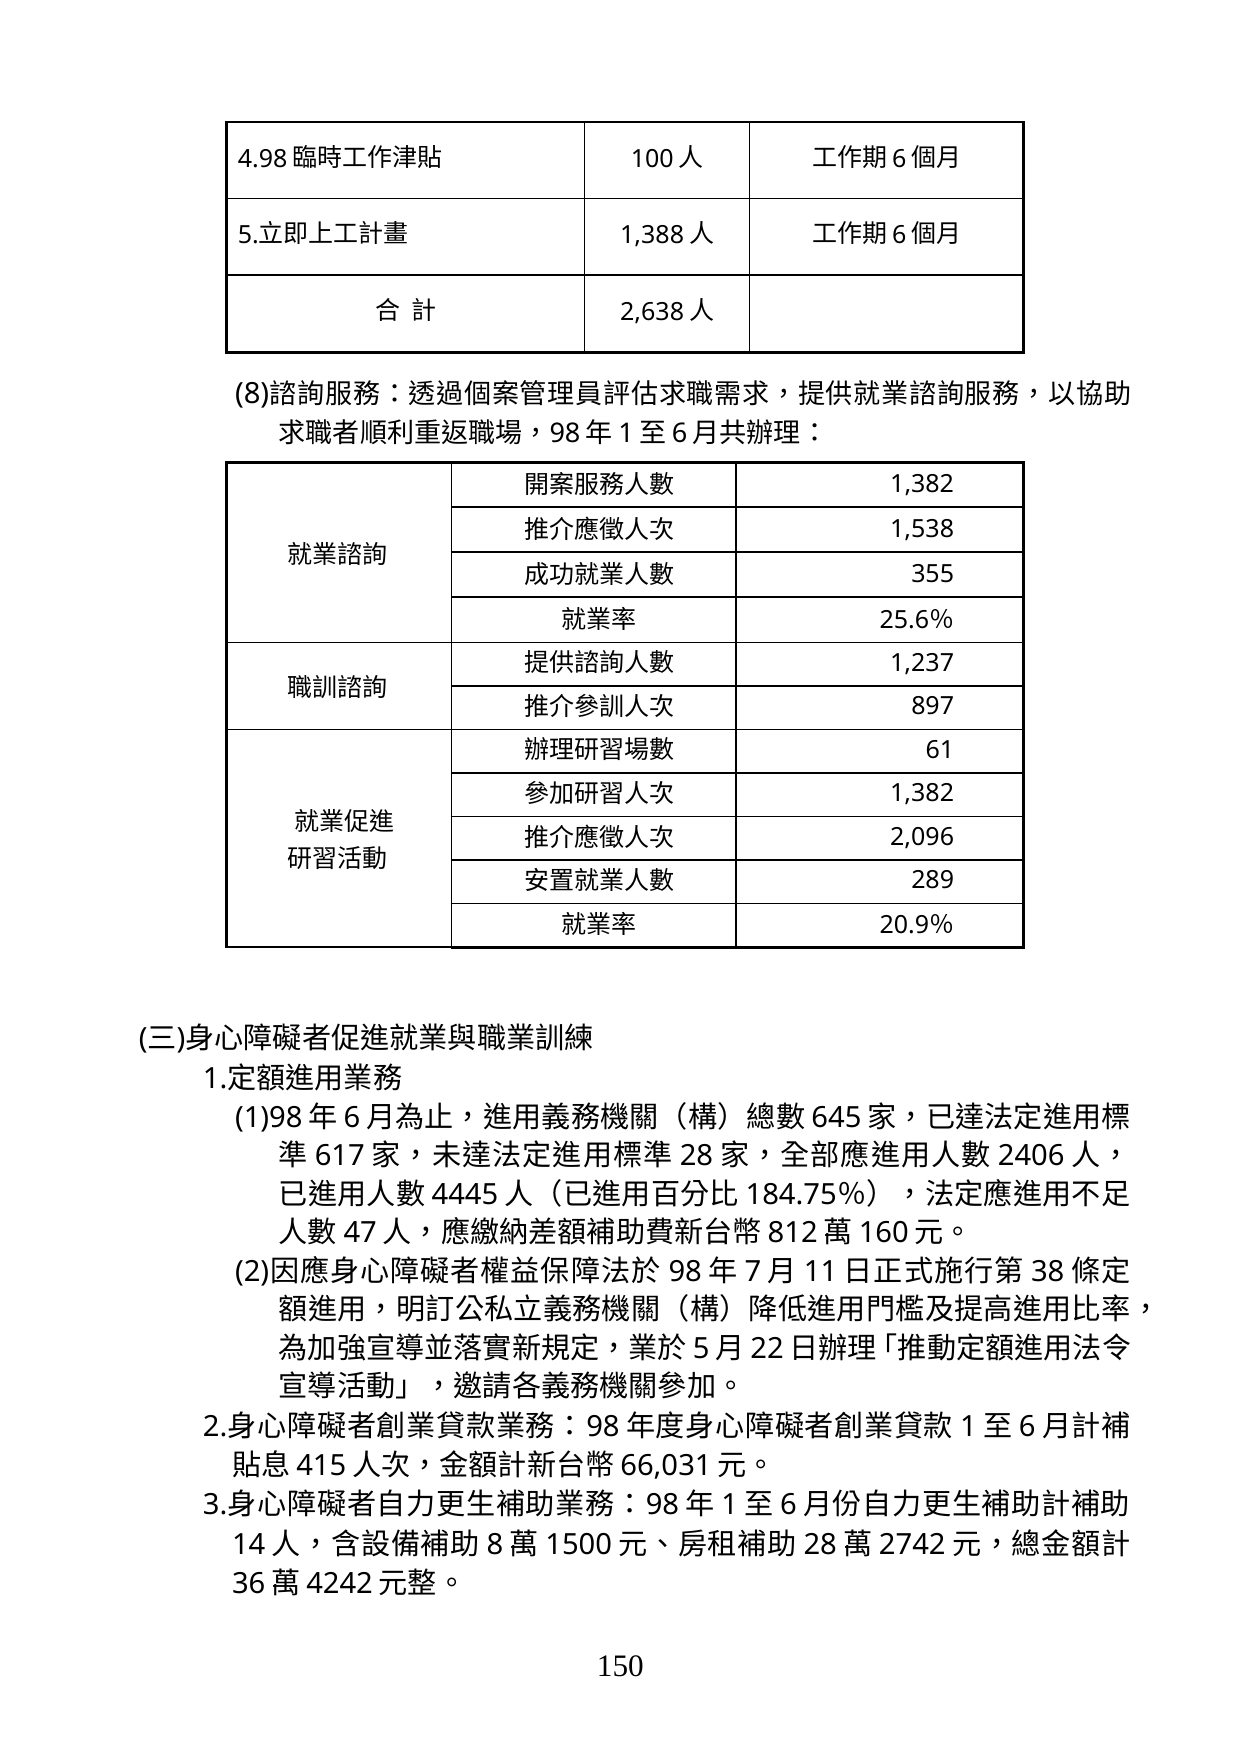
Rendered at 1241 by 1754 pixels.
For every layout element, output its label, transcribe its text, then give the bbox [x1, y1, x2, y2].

table_cell 61 [737, 730, 1022, 772]
table_cell 推介應徵人次 [452, 508, 735, 551]
table_cell 25.6％ [737, 598, 1022, 641]
table_cell 推介參訓人次 [452, 687, 735, 728]
table_cell 897 [737, 687, 1022, 728]
table_cell 推介應徵人次 [452, 817, 735, 859]
table_cell 1,538 [737, 508, 1022, 551]
table_cell 2,638人 [585, 276, 749, 351]
table_cell 辦理研習場數 [452, 730, 735, 772]
table_cell 1,382 [737, 774, 1022, 816]
table_cell 成功就業人數 [452, 553, 735, 596]
table_cell 工作期6個月 [750, 199, 1022, 274]
text (8)諮詢服務：透過個案管理員評估求職需求，提供就業諮詢服務，以協助求職者順利重返職場，98年1至6月共辦理： [235, 373, 1131, 450]
table_cell 2,096 [737, 817, 1022, 859]
table_cell 289 [737, 861, 1022, 903]
table_cell 提供諮詢人數 [452, 643, 735, 685]
table_header 1,382 [737, 464, 1022, 506]
text 3.身心障礙者自力更生補助業務：98年1至6月份自力更生補助計補助14人，含設備補助8萬1500元、房租補助28萬2742元，總金額計36萬4242元整。 [203, 1483, 1131, 1601]
text 1.定額進用業務 [203, 1057, 1131, 1096]
table_cell 工作期6個月 [750, 123, 1022, 198]
table_cell 合 計 [228, 276, 584, 351]
table_cell 參加研習人次 [452, 774, 735, 816]
text 2.身心障礙者創業貸款業務：98年度身心障礙者創業貸款1至6月計補貼息415人次，金額計新台幣66,031元。 [203, 1404, 1131, 1483]
table_cell 100人 [585, 123, 749, 198]
table_cell 就業率 [452, 904, 735, 946]
table_cell 1,388人 [585, 199, 749, 274]
table_cell 就業促進 研習活動 [228, 730, 451, 946]
table_cell [750, 276, 1022, 351]
text (2)因應身心障礙者權益保障法於98年7月11日正式施行第38條定額進用，明訂公私立義務機關（構）降低進用門檻及提高進用比率，為加強宣導並落實新規定，業於5月22日辦理「推動定額進用法令宣導活動」，邀請各義務機關參加。 [235, 1250, 1131, 1404]
table_header 開案服務人數 [452, 464, 735, 506]
table_cell 安置就業人數 [452, 861, 735, 903]
table_cell 就業率 [452, 598, 735, 641]
table_cell 4.98臨時工作津貼 [228, 123, 584, 198]
table_cell 20.9％ [737, 904, 1022, 946]
table_cell 職訓諮詢 [228, 643, 451, 728]
table_cell 355 [737, 553, 1022, 596]
text (1)98年6月為止，進用義務機關（構）總數645家，已達法定進用標準617家，未達法定進用標準28家，全部應進用人數2406人，已進用人數4445人（已進用百分比184.75％），法定應進用不足人數 47人，應繳納差額補助費新台幣812萬160元。 [235, 1096, 1131, 1250]
table_cell 1,237 [737, 643, 1022, 685]
text (三)身心障礙者促進就業與職業訓練 [138, 1018, 1131, 1057]
table_header 就業諮詢 [228, 464, 451, 641]
table_cell 5.立即上工計畫 [228, 199, 584, 274]
